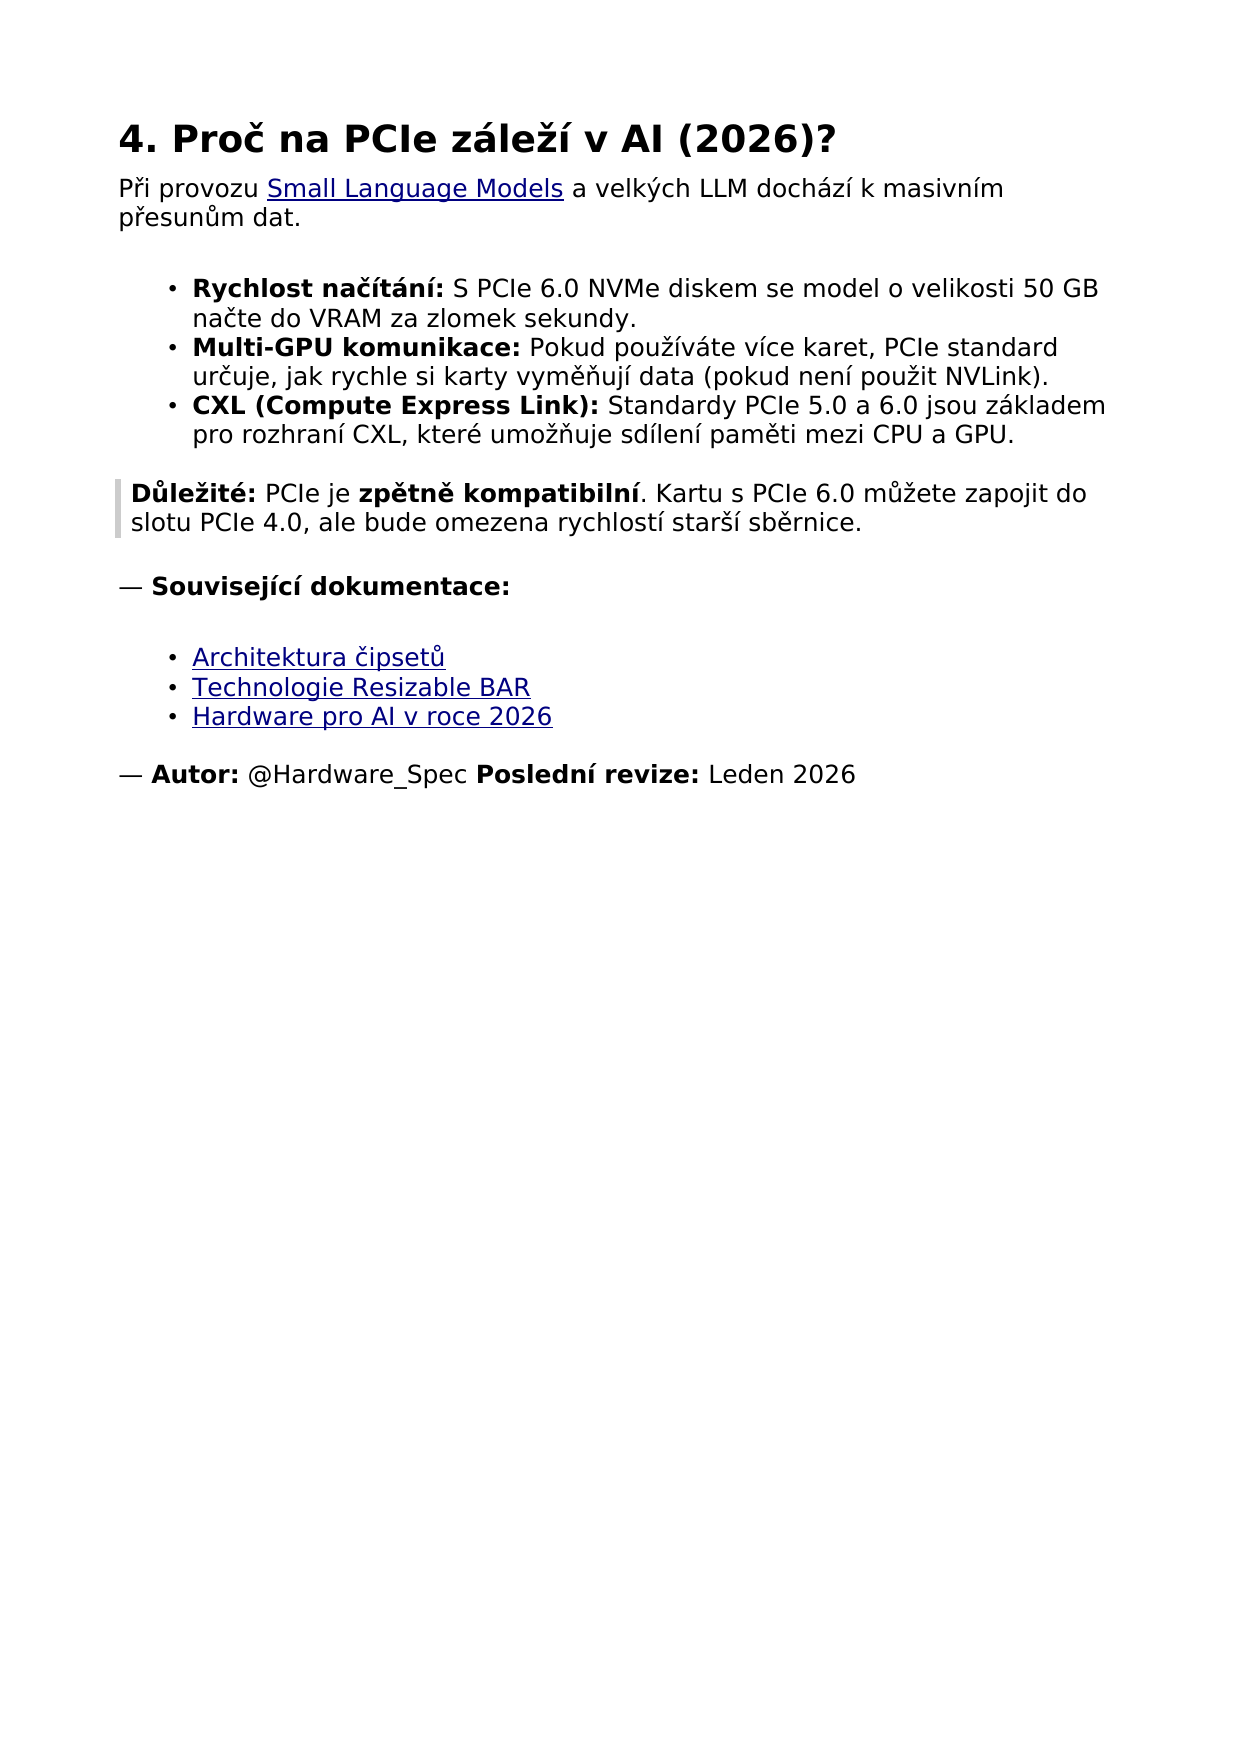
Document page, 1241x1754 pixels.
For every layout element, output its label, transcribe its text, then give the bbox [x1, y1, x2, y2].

list Multi-GPU komunikace: Pokud používáte více karet, PCIe standard určuje, jak rychle si karty vyměňují data (pokud není použit NVLink). [177, 333, 1122, 391]
text — Související dokumentace: [118, 572, 1122, 602]
subtitle 4. Proč na PCIe záleží v AI (2026)? [118, 118, 1122, 162]
list Rychlost načítání: S PCIe 6.0 NVMe diskem se model o velikosti 50 GB načte do VRAM za zlomek sekundy. [177, 274, 1122, 333]
list CXL (Compute Express Link): Standardy PCIe 5.0 a 6.0 jsou základem pro rozhraní CXL, které umožňuje sdílení paměti mezi CPU a GPU. [177, 391, 1122, 449]
text Při provozu Small Language Models a velkých LLM dochází k masivním přesunům dat. [118, 174, 1122, 233]
table_header Důležité: PCIe je zpětně kompatibilní. Kartu s PCIe 6.0 můžete zapojit do slotu PCIe 4.0, ale bude omezena rychlostí starší sběrnice. [121, 479, 1122, 537]
text — Autor: @Hardware_Spec Poslední revize: Leden 2026 [118, 761, 1122, 790]
list Architektura čipsetů [177, 643, 1122, 673]
list Hardware pro AI v roce 2026 [177, 702, 1122, 731]
list Technologie Resizable BAR [177, 673, 1122, 702]
